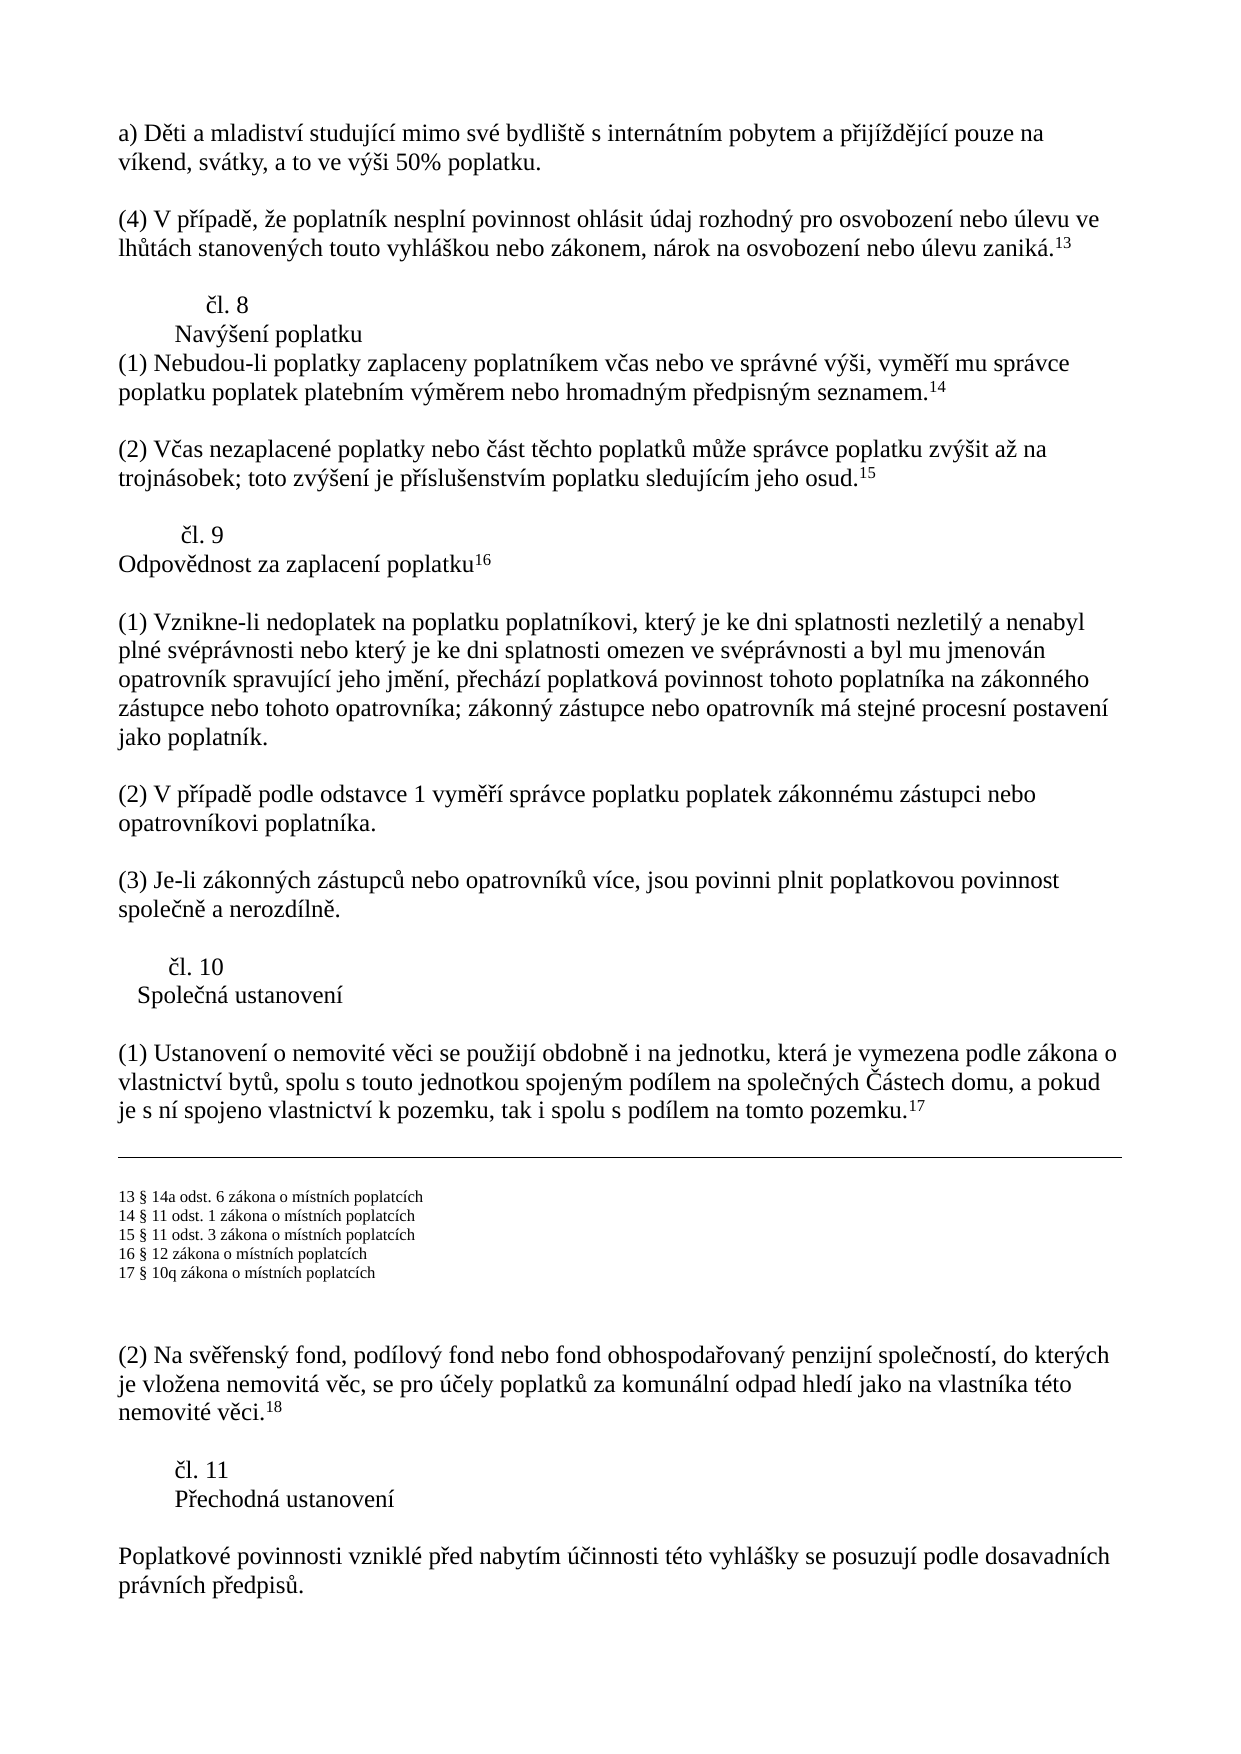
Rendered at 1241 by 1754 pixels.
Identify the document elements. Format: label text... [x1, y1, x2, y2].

text (2) V případě podle odstavce 1 vyměří správce poplatku poplatek zákonnému zástupci nebo opatrovníkovi poplatníka. [118, 779, 1122, 837]
text (3) Je-li zákonných zástupců nebo opatrovníků více, jsou povinni plnit poplatkovou povinnost společně a nerozdílně. [118, 866, 1122, 923]
text 15 § 11 odst. 3 zákona o místních poplatcích [118, 1225, 1122, 1244]
text 16 § 12 zákona o místních poplatcích [118, 1244, 1122, 1263]
text (2) Včas nezaplacené poplatky nebo část těchto poplatků může správce poplatku zvýšit až na trojnásobek; toto zvýšení je příslušenstvím poplatku sledujícím jeho osud.15 [118, 434, 1122, 492]
text čl. 9 [118, 521, 1122, 549]
text Navýšení poplatku [118, 319, 1122, 348]
text 14 § 11 odst. 1 zákona o místních poplatcích [118, 1206, 1122, 1225]
text (1) Nebudou-li poplatky zaplaceny poplatníkem včas nebo ve správné výši, vyměří mu správce poplatku poplatek platebním výměrem nebo hromadným předpisným seznamem.14 [118, 348, 1122, 406]
text a) Děti a mladiství studující mimo své bydliště s internátním pobytem a přijíždějící pouze na víkend, svátky, a to ve výši 50% poplatku. [118, 118, 1122, 176]
text (1) Vznikne-li nedoplatek na poplatku poplatníkovi, který je ke dni splatnosti nezletilý a nenabyl plné svéprávnosti nebo který je ke dni splatnosti omezen ve svéprávnosti a byl mu jmenován opatrovník spravující jeho jmění, přechází poplatková povinnost tohoto poplatníka na zákonného zástupce nebo tohoto opatrovníka; zákonný zástupce nebo opatrovník má stejné procesní postavení jako poplatník. [118, 607, 1122, 751]
text čl. 8 [118, 291, 1122, 319]
text (2) Na svěřenský fond, podílový fond nebo fond obhospodařovaný penzijní společností, do kterých je vložena nemovitá věc, se pro účely poplatků za komunální odpad hledí jako na vlastníka této nemovité věci.18 [118, 1340, 1122, 1426]
text 17 § 10q zákona o místních poplatcích [118, 1263, 1122, 1282]
text čl. 10 [118, 952, 1122, 981]
text (4) V případě, že poplatník nesplní povinnost ohlásit údaj rozhodný pro osvobození nebo úlevu ve lhůtách stanovených touto vyhláškou nebo zákonem, nárok na osvobození nebo úlevu zaniká.13 [118, 204, 1122, 262]
text Společná ustanovení [118, 981, 1122, 1009]
text (1) Ustanovení o nemovité věci se použijí obdobně i na jednotku, která je vymezena podle zákona o vlastnictví bytů, spolu s touto jednotkou spojeným podílem na společných Částech domu, a pokud je s ní spojeno vlastnictví k pozemku, tak i spolu s podílem na tomto pozemku.17 [118, 1038, 1122, 1124]
text Přechodná ustanovení [118, 1484, 1122, 1512]
text čl. 11 [118, 1455, 1122, 1484]
text Poplatkové povinnosti vzniklé před nabytím účinnosti této vyhlášky se posuzují podle dosavadních právních předpisů. [118, 1541, 1122, 1599]
text Odpovědnost za zaplacení poplatku16 [118, 549, 1122, 578]
text 13 § 14a odst. 6 zákona o místních poplatcích [118, 1187, 1122, 1206]
